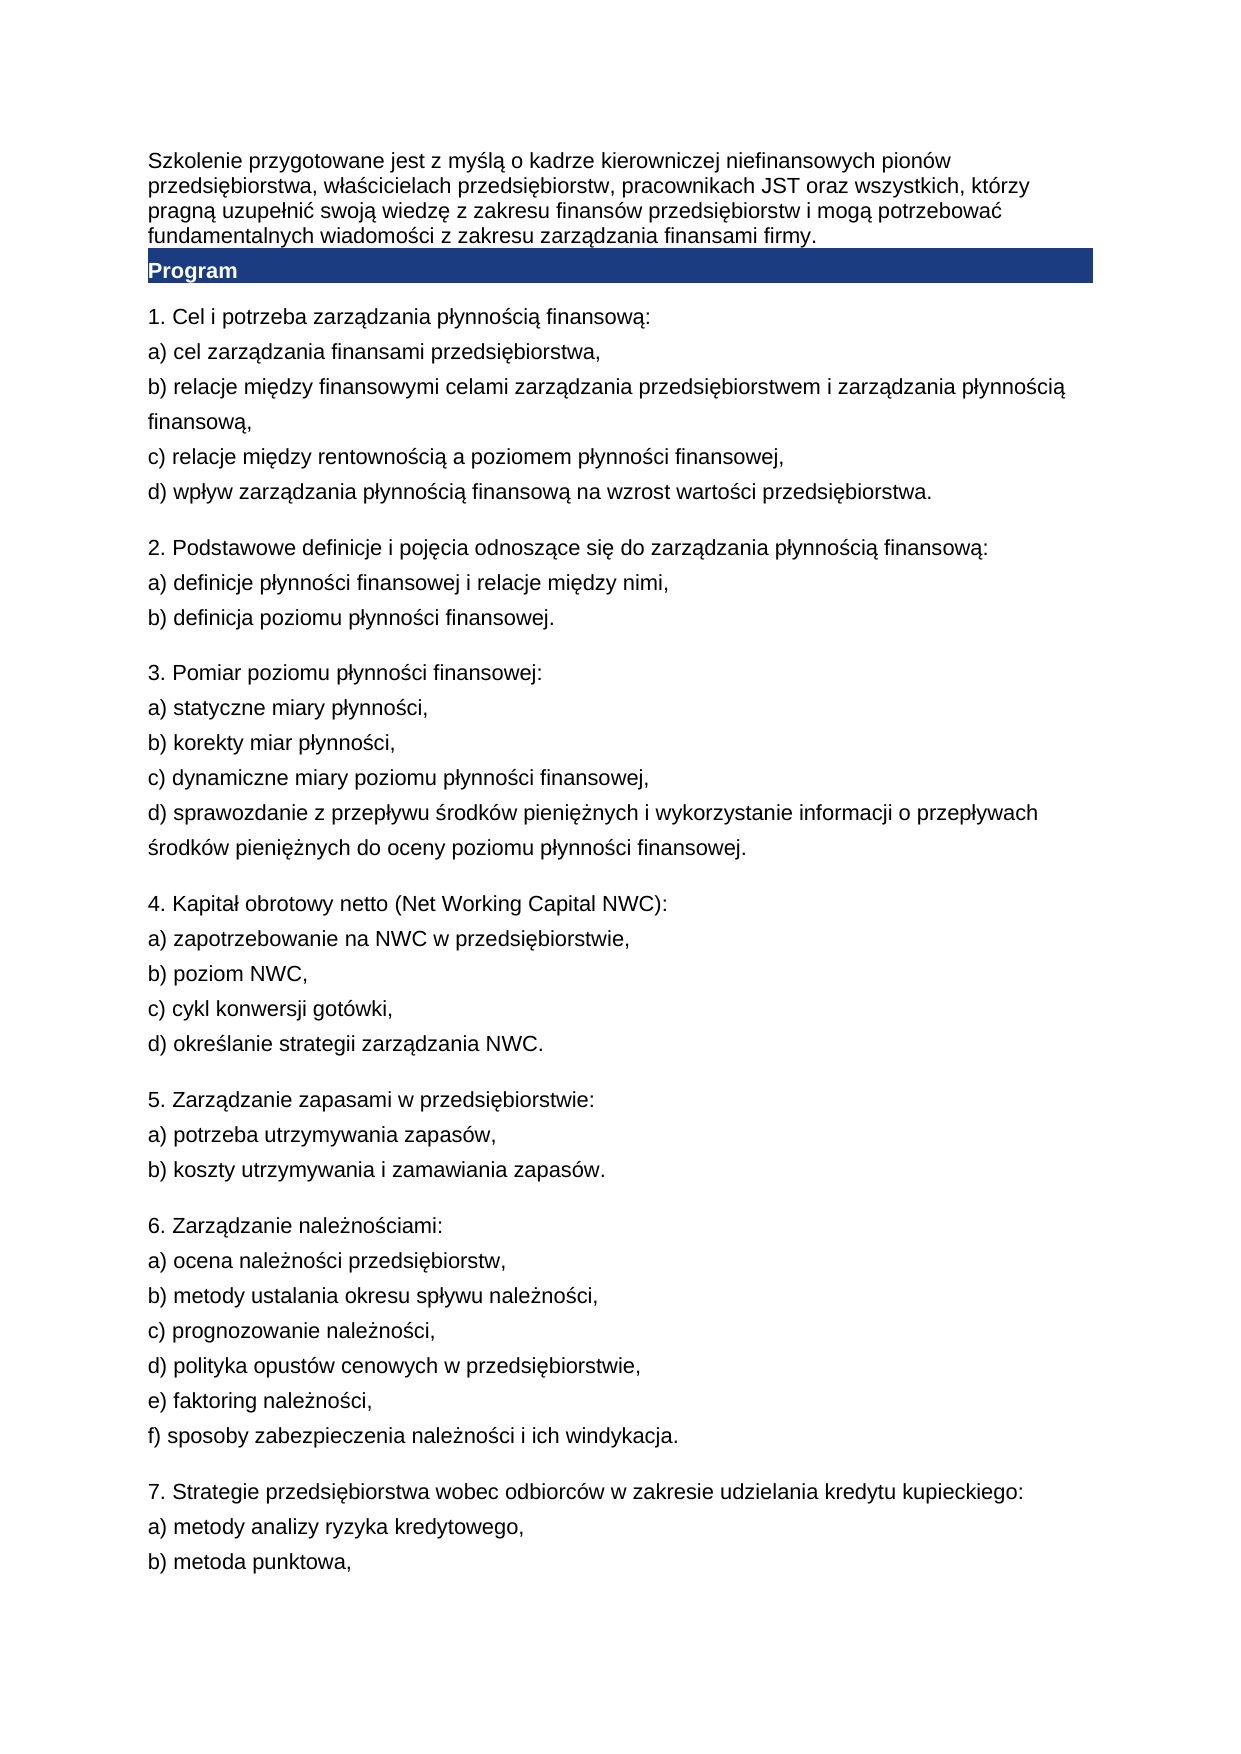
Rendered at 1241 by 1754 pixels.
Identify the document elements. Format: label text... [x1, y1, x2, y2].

text Szkolenie przygotowane jest z myślą o kadrze kierowniczej niefinansowych pionów przedsiębiorstwa, właścicielach przedsiębiorstw, pracownikach JST oraz wszystkich, którzy pragną uzupełnić swoją wiedzę z zakresu finansów przedsiębiorstw i mogą potrzebować fundamentalnych wiadomości z zakresu zarządzania finansami firmy. [148, 148, 1093, 248]
text 6. Zarządzanie należnościami: a) ocena należności przedsiębiorstw, b) metody ustalania okresu spływu należności, c) prognozowanie należności, d) polityka opustów cenowych w przedsiębiorstwie, e) faktoring należności, f) sposoby zabezpieczenia należności i ich windykacja. [148, 1203, 1093, 1448]
text 4. Kapitał obrotowy netto (Net Working Capital NWC): a) zapotrzebowanie na NWC w przedsiębiorstwie, b) poziom NWC, c) cykl konwersji gotówki, d) określanie strategii zarządzania NWC. [148, 881, 1093, 1056]
text 2. Podstawowe definicje i pojęcia odnoszące się do zarządzania płynnością finansową: a) definicje płynności finansowej i relacje między nimi, b) definicja poziomu płynności finansowej. [148, 525, 1093, 630]
text 3. Pomiar poziomu płynności finansowej: a) statyczne miary płynności, b) korekty miar płynności, c) dynamiczne miary poziomu płynności finansowej, d) sprawozdanie z przepływu środków pieniężnych i wykorzystanie informacji o przepływach środków pieniężnych do oceny poziomu płynności finansowej. [148, 651, 1093, 861]
text 5. Zarządzanie zapasami w przedsiębiorstwie: a) potrzeba utrzymywania zapasów, b) koszty utrzymywania i zamawiania zapasów. [148, 1077, 1093, 1182]
text 1. Cel i potrzeba zarządzania płynnością finansową: a) cel zarządzania finansami przedsiębiorstwa, b) relacje między finansowymi celami zarządzania przedsiębiorstwem i zarządzania płynnością finansową, c) relacje między rentownością a poziomem płynności finansowej, d) wpływ zarządzania płynnością finansową na wzrost wartości przedsiębiorstwa. [148, 294, 1093, 504]
text Program [148, 248, 1093, 283]
text 7. Strategie przedsiębiorstwa wobec odbiorców w zakresie udzielania kredytu kupieckiego: a) metody analizy ryzyka kredytowego, b) metoda punktowa, [148, 1469, 1093, 1574]
